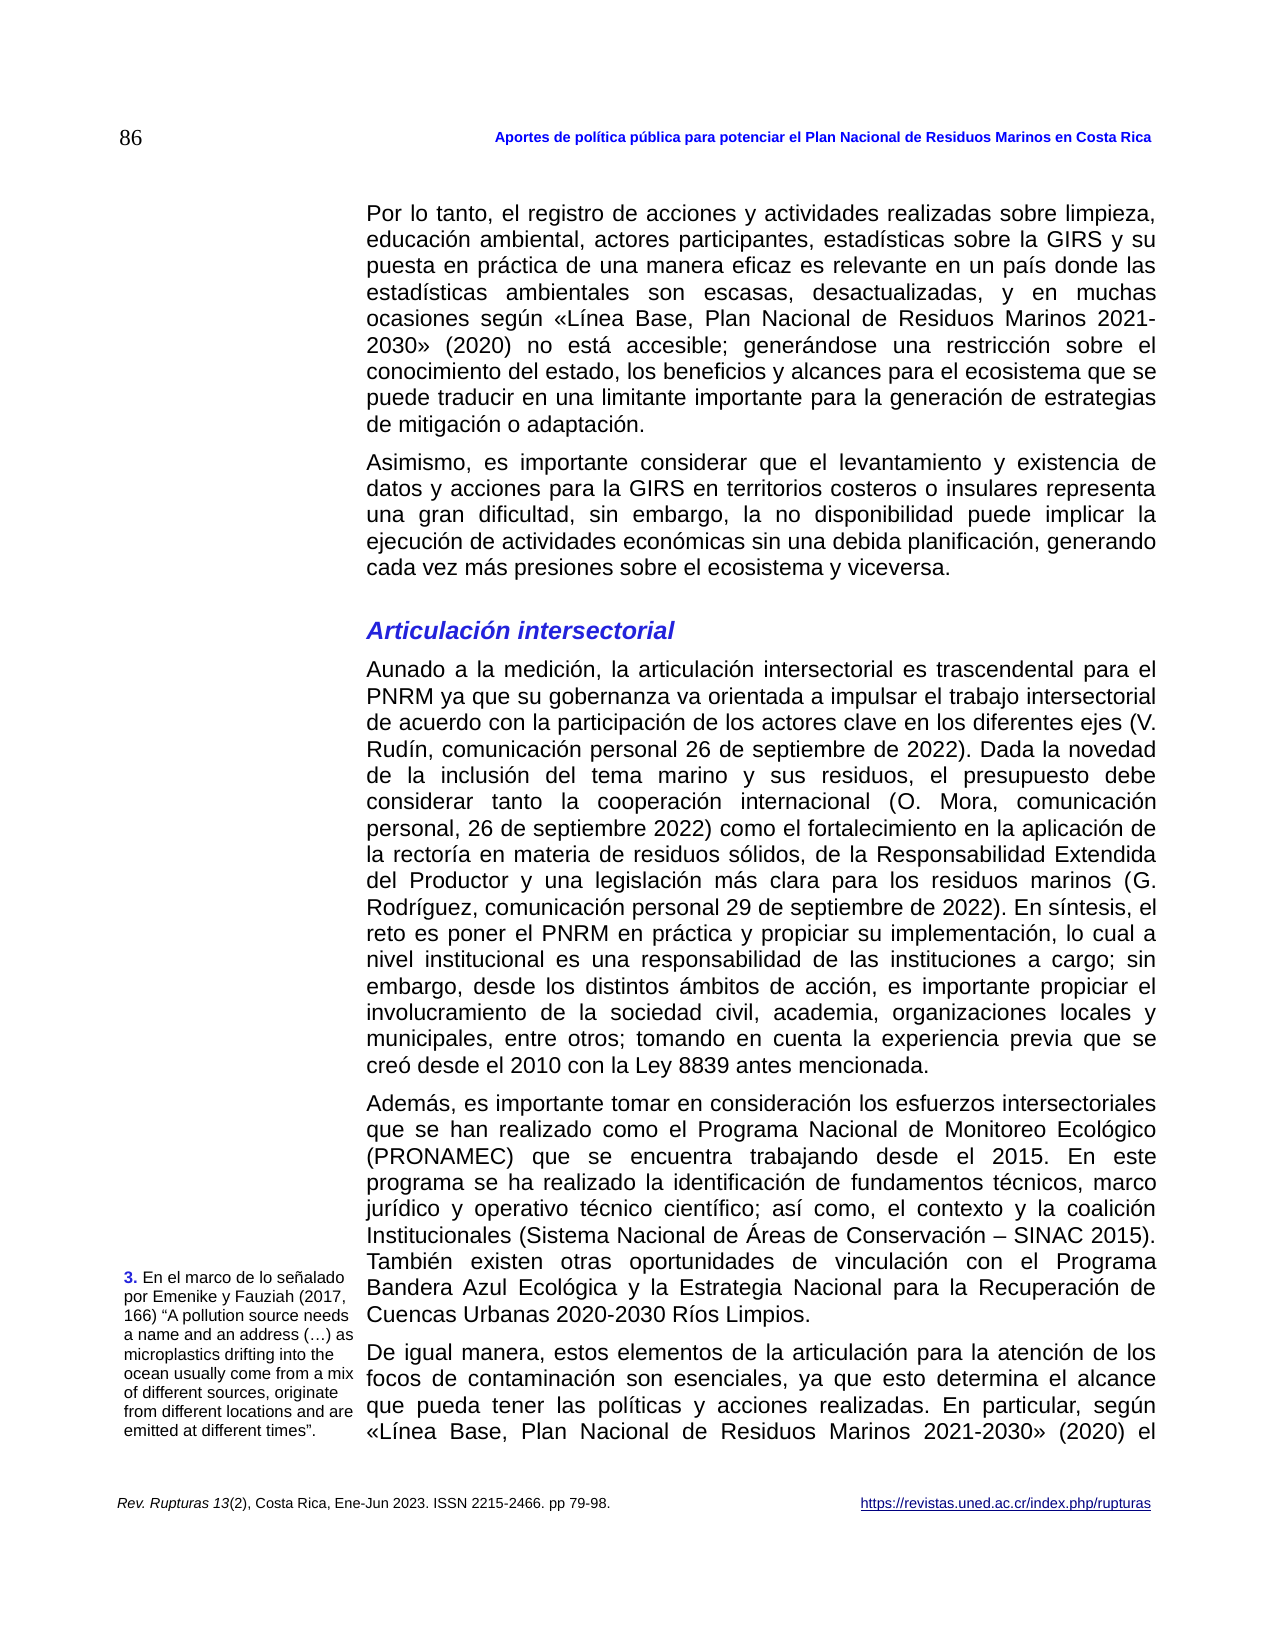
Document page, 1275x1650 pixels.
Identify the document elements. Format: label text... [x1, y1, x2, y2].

text Además, es importante tomar en consideración los esfuerzos intersectoriales que se han realizado como el Programa Nacional de Monitoreo Ecológico (PRONAMEC) que se encuentra trabajando desde el 2015. En este programa se ha realizado la identificación de fundamentos técnicos, marco jurídico y operativo técnico científico; así como, el contexto y la coalición Institucionales (Sistema Nacional de Áreas de Conservación – SINAC 2015). También existen otras oportunidades de vinculación con el Programa Bandera Azul Ecológica y la Estrategia Nacional para la Recuperación de Cuencas Urbanas 2020-2030 Ríos Limpios. [366, 1090, 1157, 1327]
text Por lo tanto, el registro de acciones y actividades realizadas sobre limpieza, educación ambiental, actores participantes, estadísticas sobre la GIRS y su puesta en práctica de una manera eficaz es relevante en un país donde las estadísticas ambientales son escasas, desactualizadas, y en muchas ocasiones según «Línea Base, Plan Nacional de Residuos Marinos 2021-2030» (2020) no está accesible; generándose una restricción sobre el conocimiento del estado, los beneficios y alcances para el ecosistema que se puede traducir en una limitante importante para la generación de estrategias de mitigación o adaptación. [366, 200, 1157, 437]
subtitle Articulación intersectorial [366, 616, 1157, 645]
text De igual manera, estos elementos de la articulación para la atención de los focos de contaminación son esenciales, ya que esto determina el alcance que pueda tener las políticas y acciones realizadas. En particular, según «Línea Base, Plan Nacional de Residuos Marinos 2021-2030» (2020) el [366, 1339, 1157, 1444]
text Asimismo, es importante considerar que el levantamiento y existencia de datos y acciones para la GIRS en territorios costeros o insulares representa una gran dificultad, sin embargo, la no disponibilidad puede implicar la ejecución de actividades económicas sin una debida planificación, generando cada vez más presiones sobre el ecosistema y viceversa. [366, 449, 1157, 581]
text Aunado a la medición, la articulación intersectorial es trascendental para el PNRM ya que su gobernanza va orientada a impulsar el trabajo intersectorial de acuerdo con la participación de los actores clave en los diferentes ejes (V. Rudín, comunicación personal 26 de septiembre de 2022). Dada la novedad de la inclusión del tema marino y sus residuos, el presupuesto debe considerar tanto la cooperación internacional (O. Mora, comunicación personal, 26 de septiembre 2022) como el fortalecimiento en la aplicación de la rectoría en materia de residuos sólidos, de la Responsabilidad Extendida del Productor y una legislación más clara para los residuos marinos (G. Rodríguez, comunicación personal 29 de septiembre de 2022). En síntesis, el reto es poner el PNRM en práctica y propiciar su implementación, lo cual a nivel institucional es una responsabilidad de las instituciones a cargo; sin embargo, desde los distintos ámbitos de acción, es importante propiciar el involucramiento de la sociedad civil, academia, organizaciones locales y municipales, entre otros; tomando en cuenta la experiencia previa que se creó desde el 2010 con la Ley 8839 antes mencionada. [366, 656, 1157, 1078]
